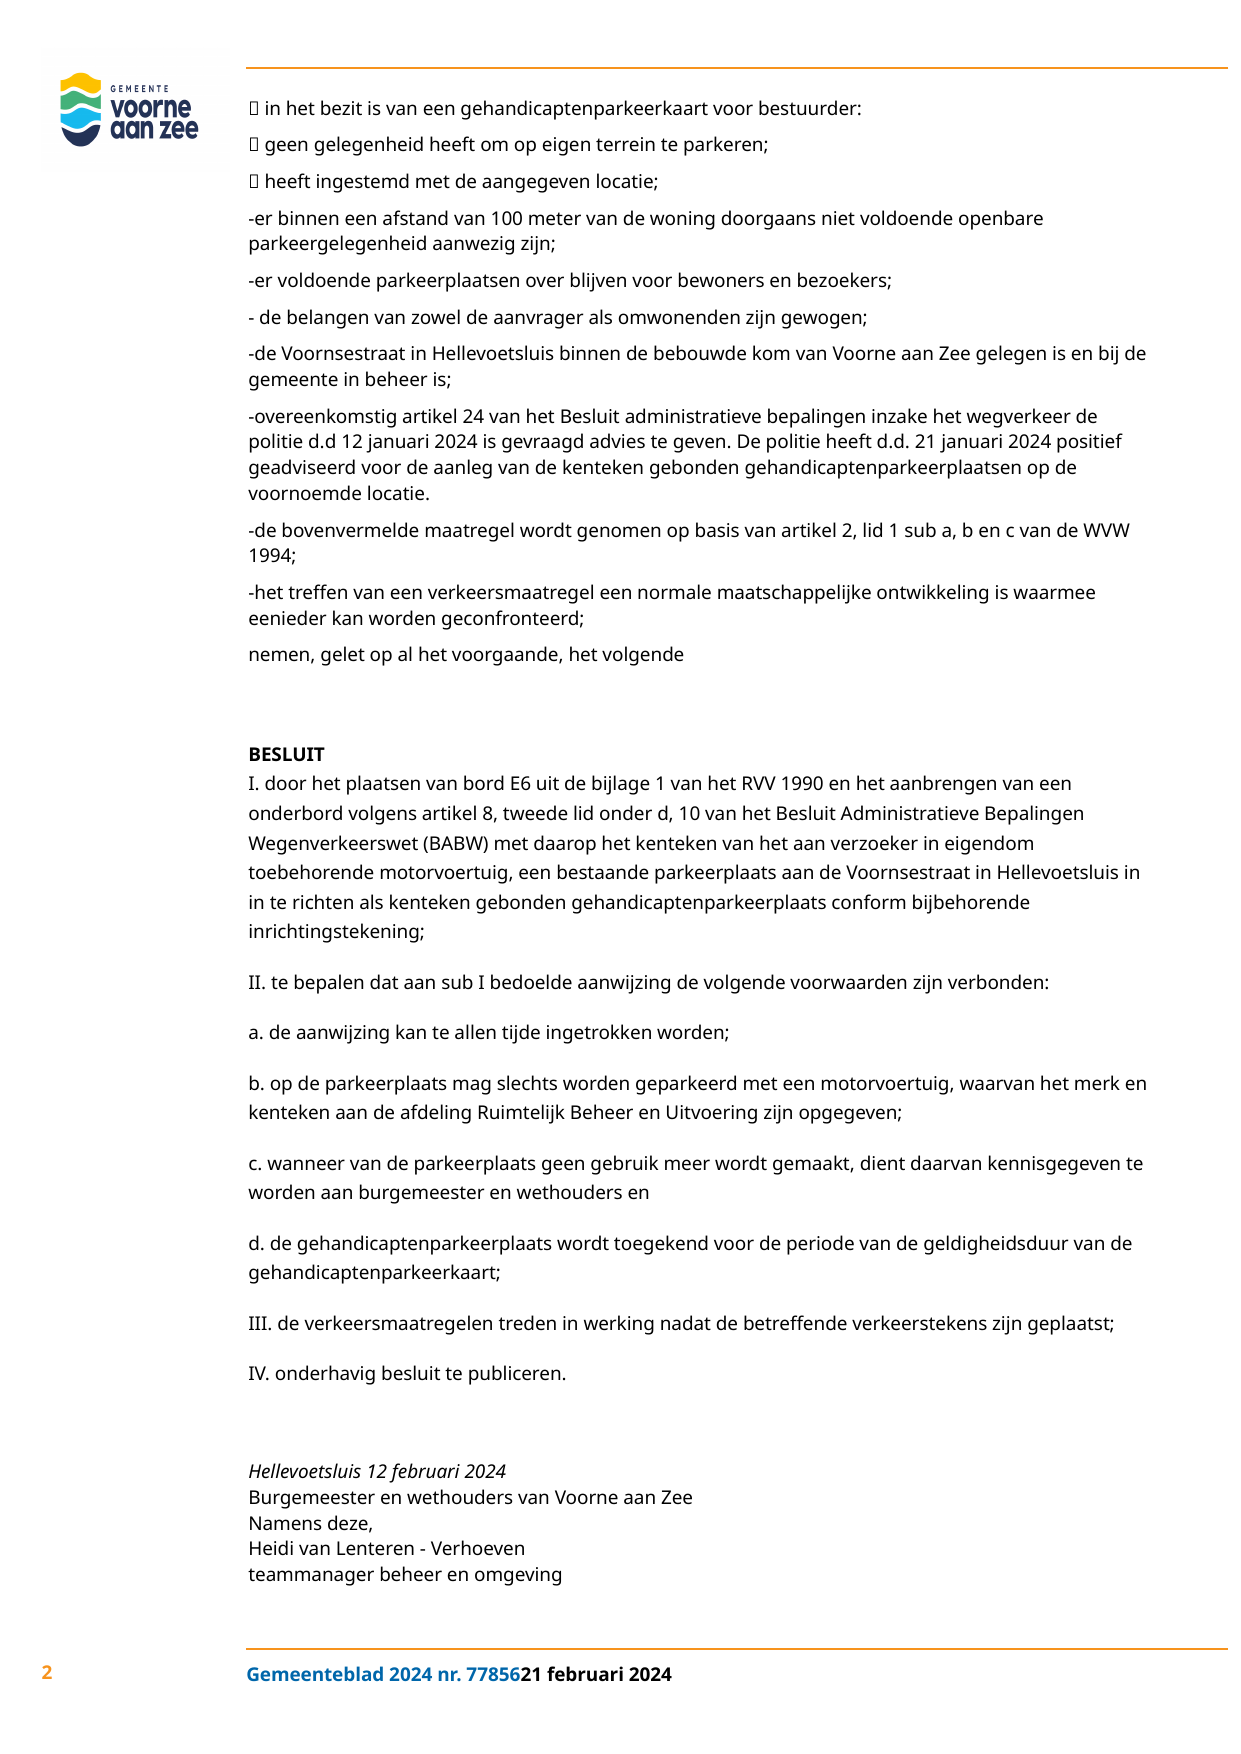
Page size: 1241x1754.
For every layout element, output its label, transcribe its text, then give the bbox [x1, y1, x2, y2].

text b. op de parkeerplaats mag slechts worden geparkeerd met een motorvoertuig, waarvan het merk en kenteken aan de afdeling Ruimtelijk Beheer en Uitvoering zijn opgegeven; [248, 1070, 1152, 1125]
text  in het bezit is van een gehandicaptenparkeerkaart voor bestuurder: [248, 95, 1152, 121]
text a. de aanwijzing kan te allen tijde ingetrokken worden; [248, 1019, 1152, 1045]
text I. door het plaatsen van bord E6 uit de bijlage 1 van het RVV 1990 en het aanbrengen van een onderbord volgens artikel 8, tweede lid onder d, 10 van het Besluit Administratieve Bepalingen Wegenverkeerswet (BABW) met daarop het kenteken van het aan verzoeker in eigendom toebehorende motorvoertuig, een bestaande parkeerplaats aan de Voornsestraat in Hellevoetsluis in in te richten als kenteken gebonden gehandicaptenparkeerplaats conform bijbehorende inrichtingstekening; [248, 771, 1152, 944]
text IV. onderhavig besluit te publiceren. [248, 1360, 1152, 1386]
picture [41, 47, 231, 172]
text -de Voornsestraat in Hellevoetsluis binnen de bebouwde kom van Voorne aan Zee gelegen is en bij de gemeente in beheer is; [248, 341, 1152, 392]
text Heidi van Lenteren - Verhoeven [248, 1536, 1152, 1561]
text nemen, gelet op al het voorgaande, het volgende [248, 642, 1152, 667]
text Burgemeester en wethouders van Voorne aan Zee [248, 1484, 1152, 1510]
text -overeenkomstig artikel 24 van het Besluit administratieve bepalingen inzake het wegverkeer de politie d.d 12 januari 2024 is gevraagd advies te geven. De politie heeft d.d. 21 januari 2024 positief geadviseerd voor de aanleg van de kenteken gebonden gehandicaptenparkeerplaatsen op de voornoemde locatie. [248, 403, 1152, 506]
text - de belangen van zowel de aanvrager als omwonenden zijn gewogen; [248, 304, 1152, 329]
text  heeft ingestemd met de aangegeven locatie; [248, 168, 1152, 194]
text c. wanneer van de parkeerplaats geen gebruik meer wordt gemaakt, dient daarvan kennisgegeven te worden aan burgemeester en wethouders en [248, 1150, 1152, 1205]
text -de bovenvermelde maatregel wordt genomen op basis van artikel 2, lid 1 sub a, b en c van de WVW 1994; [248, 517, 1152, 568]
text BESLUIT [248, 741, 1152, 767]
text teammanager beheer en omgeving [248, 1561, 1152, 1587]
text Hellevoetsluis 12 februari 2024 [248, 1458, 1152, 1484]
text -er voldoende parkeerplaatsen over blijven voor bewoners en bezoekers; [248, 267, 1152, 293]
text Namens deze, [248, 1510, 1152, 1536]
text -er binnen een afstand van 100 meter van de woning doorgaans niet voldoende openbare parkeergelegenheid aanwezig zijn; [248, 205, 1152, 256]
text III. de verkeersmaatregelen treden in werking nadat de betreffende verkeerstekens zijn geplaatst; [248, 1310, 1152, 1335]
text  geen gelegenheid heeft om op eigen terrein te parkeren; [248, 131, 1152, 157]
text II. te bepalen dat aan sub I bedoelde aanwijzing de volgende voorwaarden zijn verbonden: [248, 969, 1152, 994]
text -het treffen van een verkeersmaatregel een normale maatschappelijke ontwikkeling is waarmee eenieder kan worden geconfronteerd; [248, 579, 1152, 631]
text d. de gehandicaptenparkeerplaats wordt toegekend voor de periode van de geldigheidsduur van de gehandicaptenparkeerkaart; [248, 1230, 1152, 1285]
